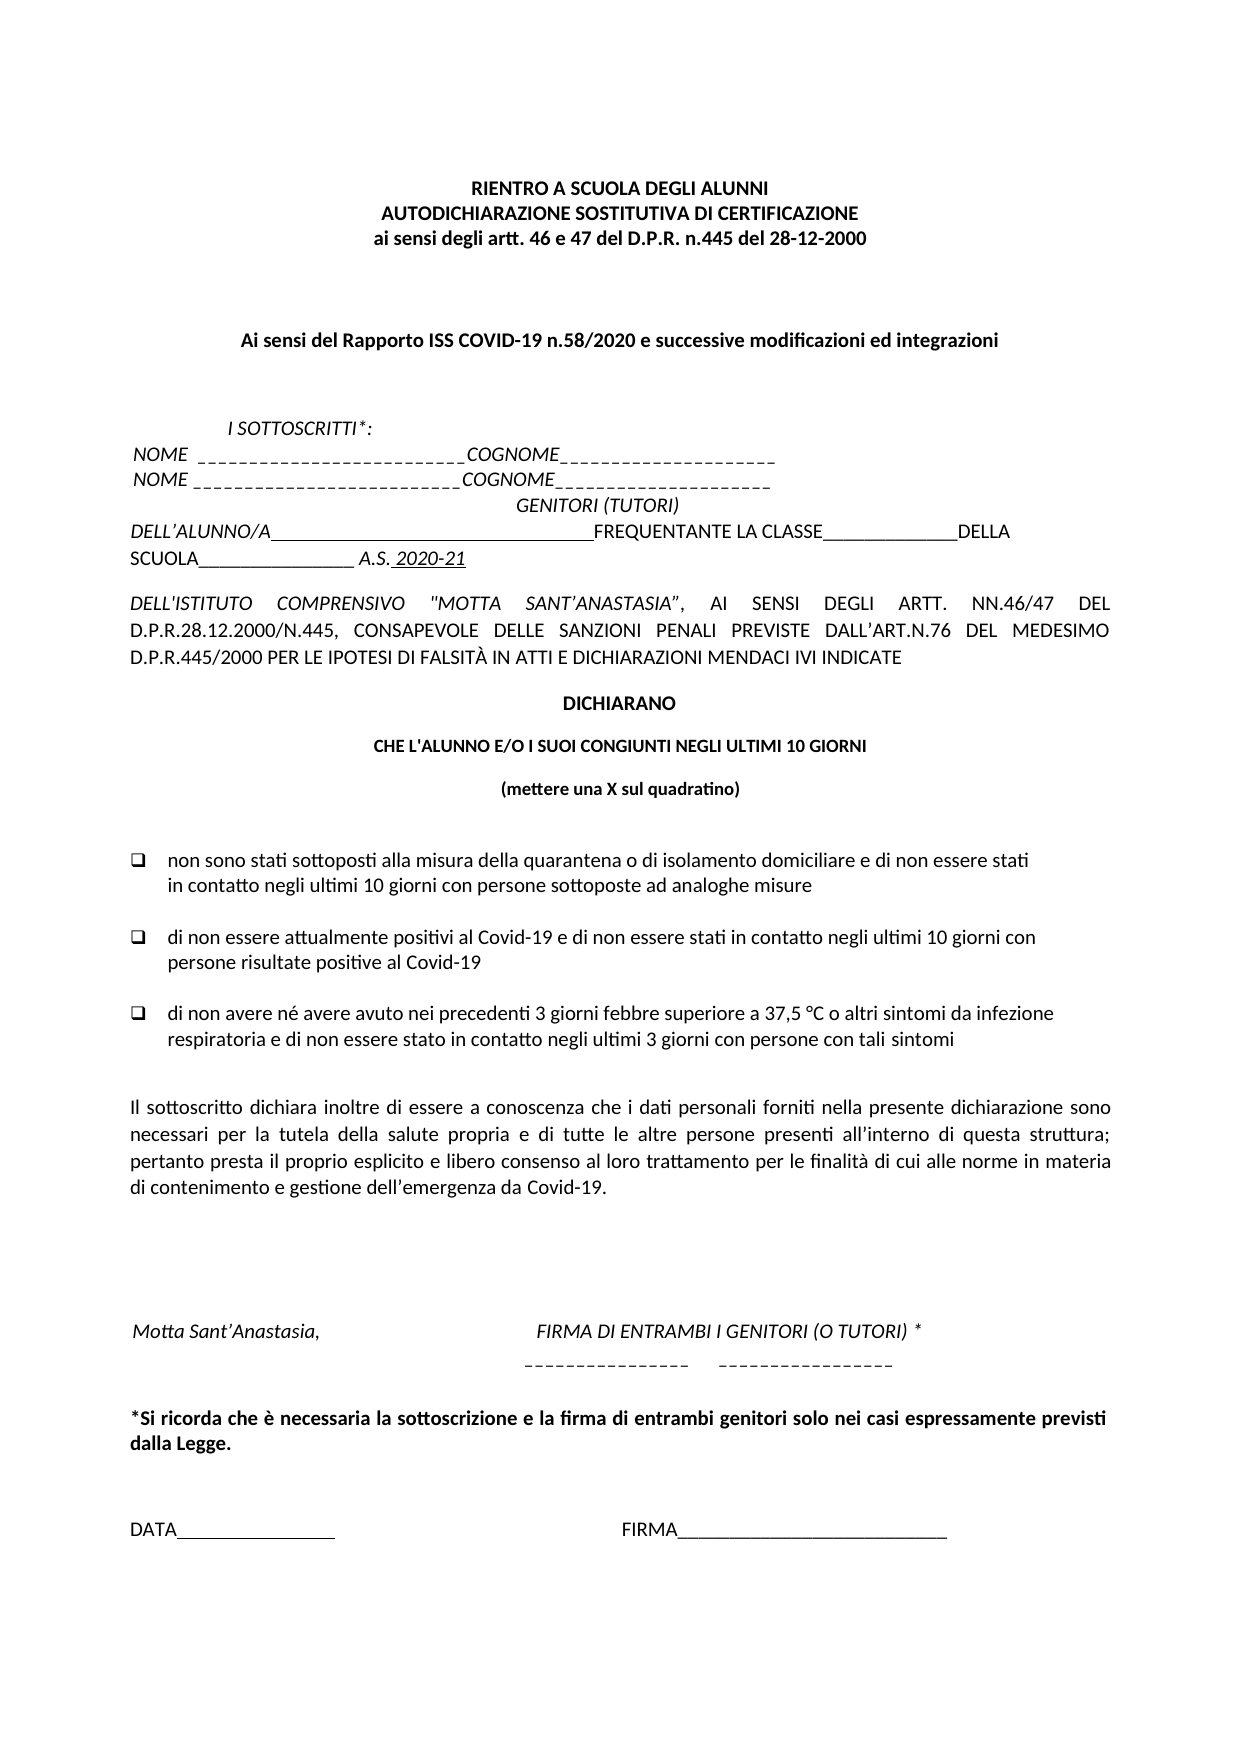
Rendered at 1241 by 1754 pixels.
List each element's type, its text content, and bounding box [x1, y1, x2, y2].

text DELL'ISTITUTO COMPRENSIVO "MOTTA SANT’ANASTASIA”, AI SENSI DEGLI ARTT. NN.46/47 DEL D.P.R.28.12.2000/N.445, CONSAPEVOLE DELLE SANZIONI PENALI PREVISTE DALL’ART.N.76 DEL MEDESIMO D.P.R.445/2000 PER LE IPOTESI DI FALSITÀ IN ATTI E DICHIARAZIONI MENDACI IVI INDICATE [130, 591, 1111, 669]
list non sono stati sottoposti alla misura della quarantena o di isolamento domiciliare e di non essere stati in contatto negli ultimi 10 giorni con persone sottoposte ad analoghe misure [130, 847, 1049, 898]
text NOME __________________________COGNOME_____________________ [133, 441, 1064, 467]
list di non essere attualmente positivi al Covid-19 e di non essere stati in contatto negli ultimi 10 giorni con persone risultate positive al Covid-19 [130, 924, 1080, 975]
text Ai sensi del Rapporto ISS COVID-19 n.58/2020 e successive modificazioni ed integrazioni [118, 327, 1122, 353]
text NOME __________________________COGNOME_____________________ [133, 467, 1064, 492]
text ________________ _________________ [118, 1344, 1122, 1369]
text DICHIARANO [179, 690, 1064, 716]
list di non avere né avere avuto nei precedenti 3 giorni febbre superiore a 37,5 °C o altri sintomi da infezione respiratoria e di non essere stato in contatto negli ultimi 3 giorni con persone con tali sintomi [130, 1001, 1087, 1051]
text AUTODICHIARAZIONE SOSTITUTIVA DI CERTIFICAZIONE [118, 200, 1122, 226]
text *Si ricorda che è necessaria la sottoscrizione e la firma di entrambi genitori solo nei casi espressamente previsti dalla Legge. [130, 1405, 1108, 1456]
text DELL’ALUNNO/A FREQUENTANTE LA CLASSE_____________DELLA SCUOLA_______________ A.S. 2020-21 [130, 518, 1025, 570]
text Il sottoscritto dichiara inoltre di essere a conoscenza che i dati personali forniti nella presente dichiarazione sono necessari per la tutela della salute propria e di tutte le altre persone presenti all’interno di questa struttura; pertanto presta il proprio esplicito e libero consenso al loro trattamento per le finalità di cui alle norme in materia di contenimento e gestione dell’emergenza da Covid-19. [130, 1094, 1111, 1200]
text GENITORI (TUTORI) [133, 492, 1064, 517]
text DATA FIRMA__________________________ [130, 1516, 1122, 1541]
text CHE L'ALUNNO E/O I SUOI CONGIUNTI NEGLI ULTIMI 10 GIORNI [130, 734, 1111, 757]
text (mettere una X sul quadratino) [130, 777, 1111, 800]
text ai sensi degli artt. 46 e 47 del D.P.R. n.445 del 28-12-2000 [118, 226, 1122, 251]
subtitle I SOTTOSCRITTI*: [33, 414, 511, 441]
text RIENTRO A SCUOLA DEGLI ALUNNI [118, 175, 1122, 200]
text Motta Sant’Anastasia, FIRMA DI ENTRAMBI I GENITORI (O TUTORI) * [118, 1318, 1122, 1344]
